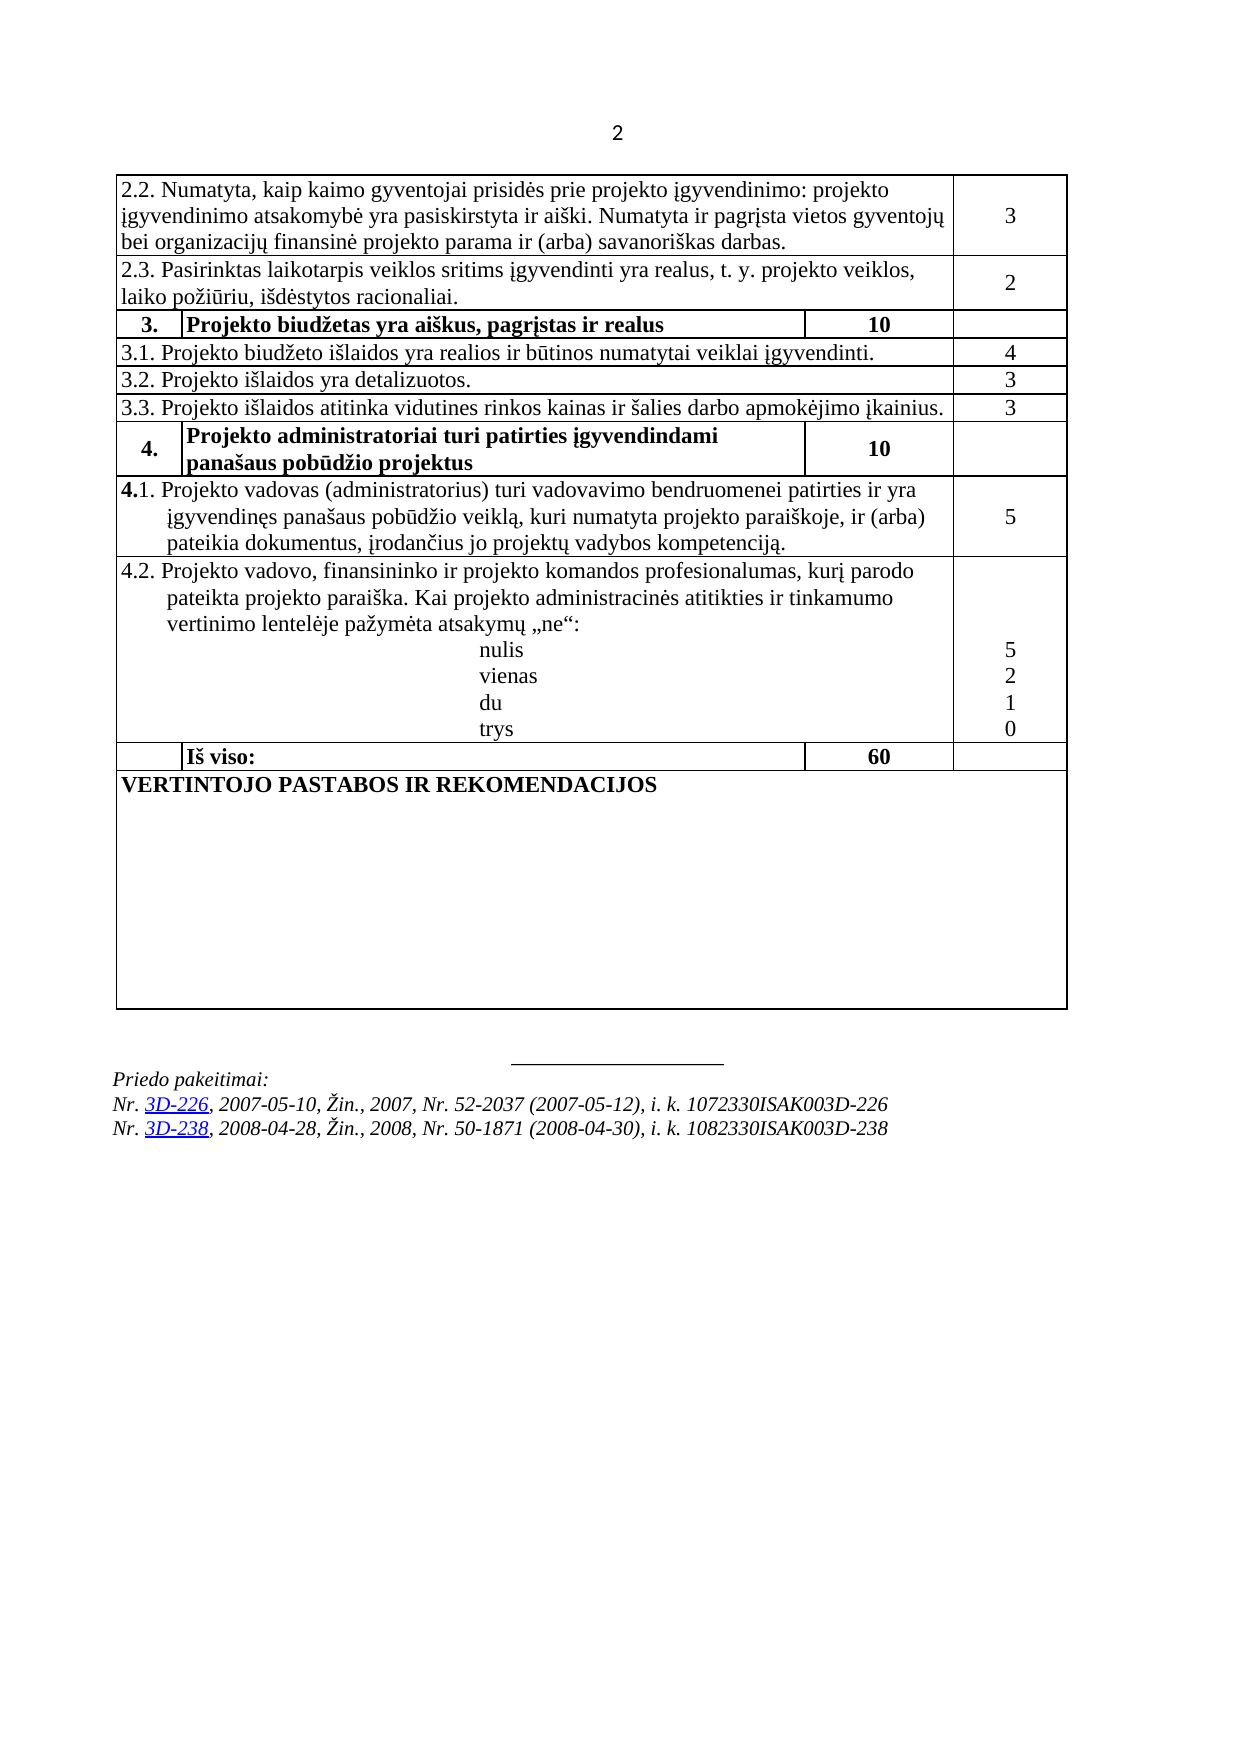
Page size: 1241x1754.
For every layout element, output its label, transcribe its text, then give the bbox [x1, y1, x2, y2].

text Nr. 3D-226, 2007-05-10, Žin., 2007, Nr. 52-2037 (2007-05-12), i. k. 1072330ISAK003D-226 [112, 1091, 1122, 1116]
table_cell 2.2. Numatyta, kaip kaimo gyventojai prisidės prie projekto įgyvendinimo: projekto įgyvendinimo atsakomybė yra pasiskirstyta ir aiški. Numatyta ir pagrįsta vietos gyventojų bei organizacijų finansinė projekto parama ir (arba) savanoriškas darbas. [117, 176, 953, 255]
table_cell 10 [806, 311, 953, 337]
table_cell [954, 311, 1066, 337]
table_cell Iš viso: [183, 743, 804, 769]
table_cell vienas [117, 663, 953, 689]
table_cell [954, 557, 1066, 636]
table_cell 5 [954, 477, 1066, 556]
table_cell 5 [954, 636, 1066, 663]
table_cell [117, 743, 181, 769]
table_cell du [117, 689, 953, 715]
table_cell 4.1. Projekto vadovas (administratorius) turi vadovavimo bendruomenei patirties ir yra įgyvendinęs panašaus pobūdžio veiklą, kuri numatyta projekto paraiškoje, ir (arba) pateikia dokumentus, įrodančius jo projektų vadybos kompetenciją. [117, 477, 953, 556]
text Priedo pakeitimai: [112, 1067, 1122, 1091]
table_cell [954, 743, 1066, 769]
table_cell nulis [117, 636, 953, 663]
table_cell 2.3. Pasirinktas laikotarpis veiklos sritims įgyvendinti yra realus, t. y. projekto veiklos, laiko požiūriu, išdėstytos racionaliai. [117, 256, 953, 309]
table_cell VERTINTOJO PASTABOS IR REKOMENDACIJOS [117, 771, 1066, 1008]
table_cell Projekto administratoriai turi patirties įgyvendindami panašaus pobūdžio projektus [183, 422, 804, 475]
table_cell 4 [954, 339, 1066, 365]
table_cell 0 [954, 715, 1066, 742]
table_cell 3.2. Projekto išlaidos yra detalizuotos. [117, 367, 953, 393]
table_cell 3 [954, 176, 1066, 255]
table_cell 2 [954, 256, 1066, 309]
table_cell trys [117, 715, 953, 742]
table_cell 60 [806, 743, 953, 769]
table_cell 3 [954, 395, 1066, 421]
table_cell [954, 422, 1066, 475]
table_cell 3.3. Projekto išlaidos atitinka vidutines rinkos kainas ir šalies darbo apmokėjimo įkainius. [117, 395, 953, 421]
table_cell 3 [954, 367, 1066, 393]
table_cell 2 [954, 663, 1066, 689]
table_cell 4.2. Projekto vadovo, finansininko ir projekto komandos profesionalumas, kurį parodo pateikta projekto paraiška. Kai projekto administracinės atitikties ir tinkamumo vertinimo lentelėje pažymėta atsakymų „ne“: [117, 557, 953, 636]
table_cell 4. [117, 422, 181, 475]
table_cell 3. [117, 311, 181, 337]
table_cell 1 [954, 689, 1066, 715]
text _________________ [112, 1039, 1122, 1067]
table_cell 3.1. Projekto biudžeto išlaidos yra realios ir būtinos numatytai veiklai įgyvendinti. [117, 339, 953, 365]
text Nr. 3D-238, 2008-04-28, Žin., 2008, Nr. 50-1871 (2008-04-30), i. k. 1082330ISAK003D-238 [112, 1116, 1122, 1139]
table_cell Projekto biudžetas yra aiškus, pagrįstas ir realus [183, 311, 804, 337]
table_cell 10 [806, 422, 953, 475]
